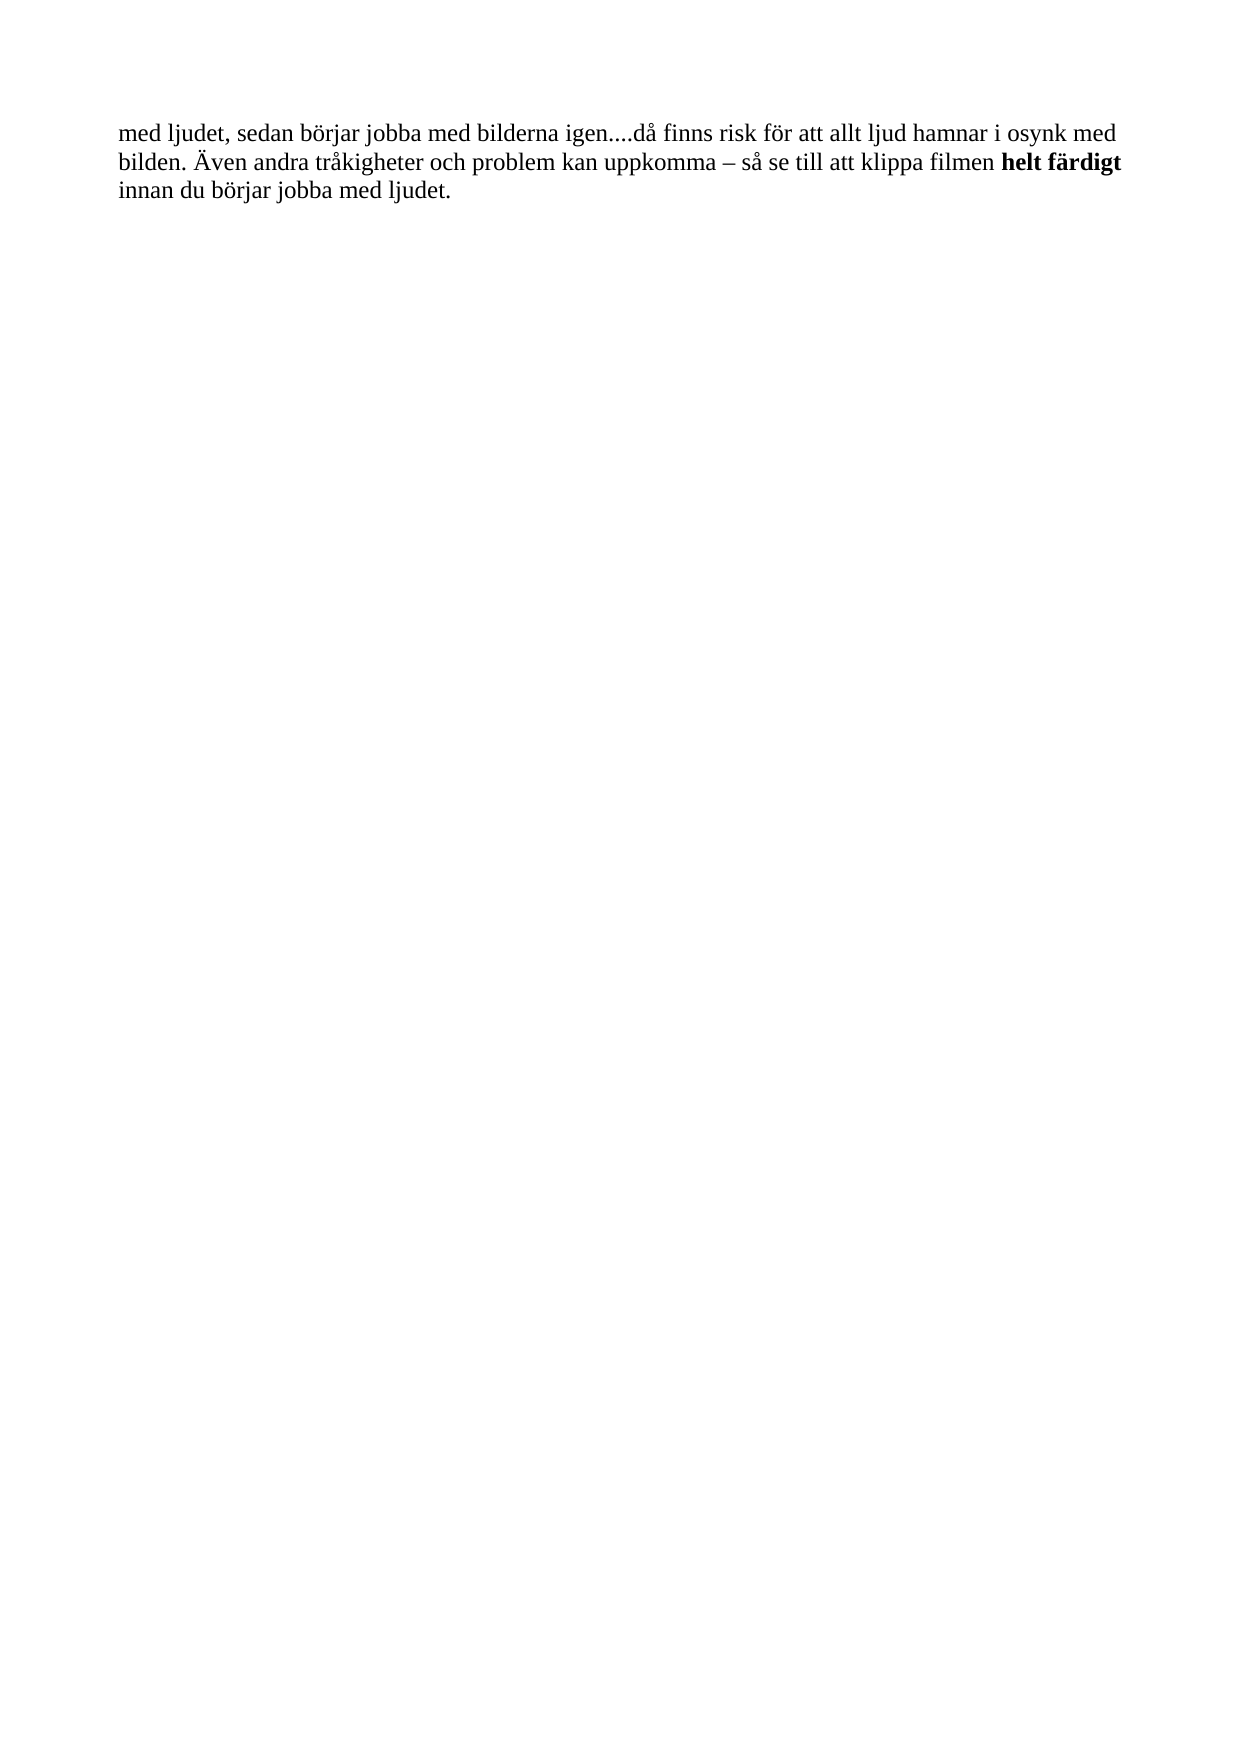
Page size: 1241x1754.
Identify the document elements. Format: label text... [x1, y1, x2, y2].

text med ljudet, sedan börjar jobba med bilderna igen....då finns risk för att allt ljud hamnar i osynk med bilden. Även andra tråkigheter och problem kan uppkomma – så se till att klippa filmen helt färdigt innan du börjar jobba med ljudet. [118, 118, 1122, 204]
